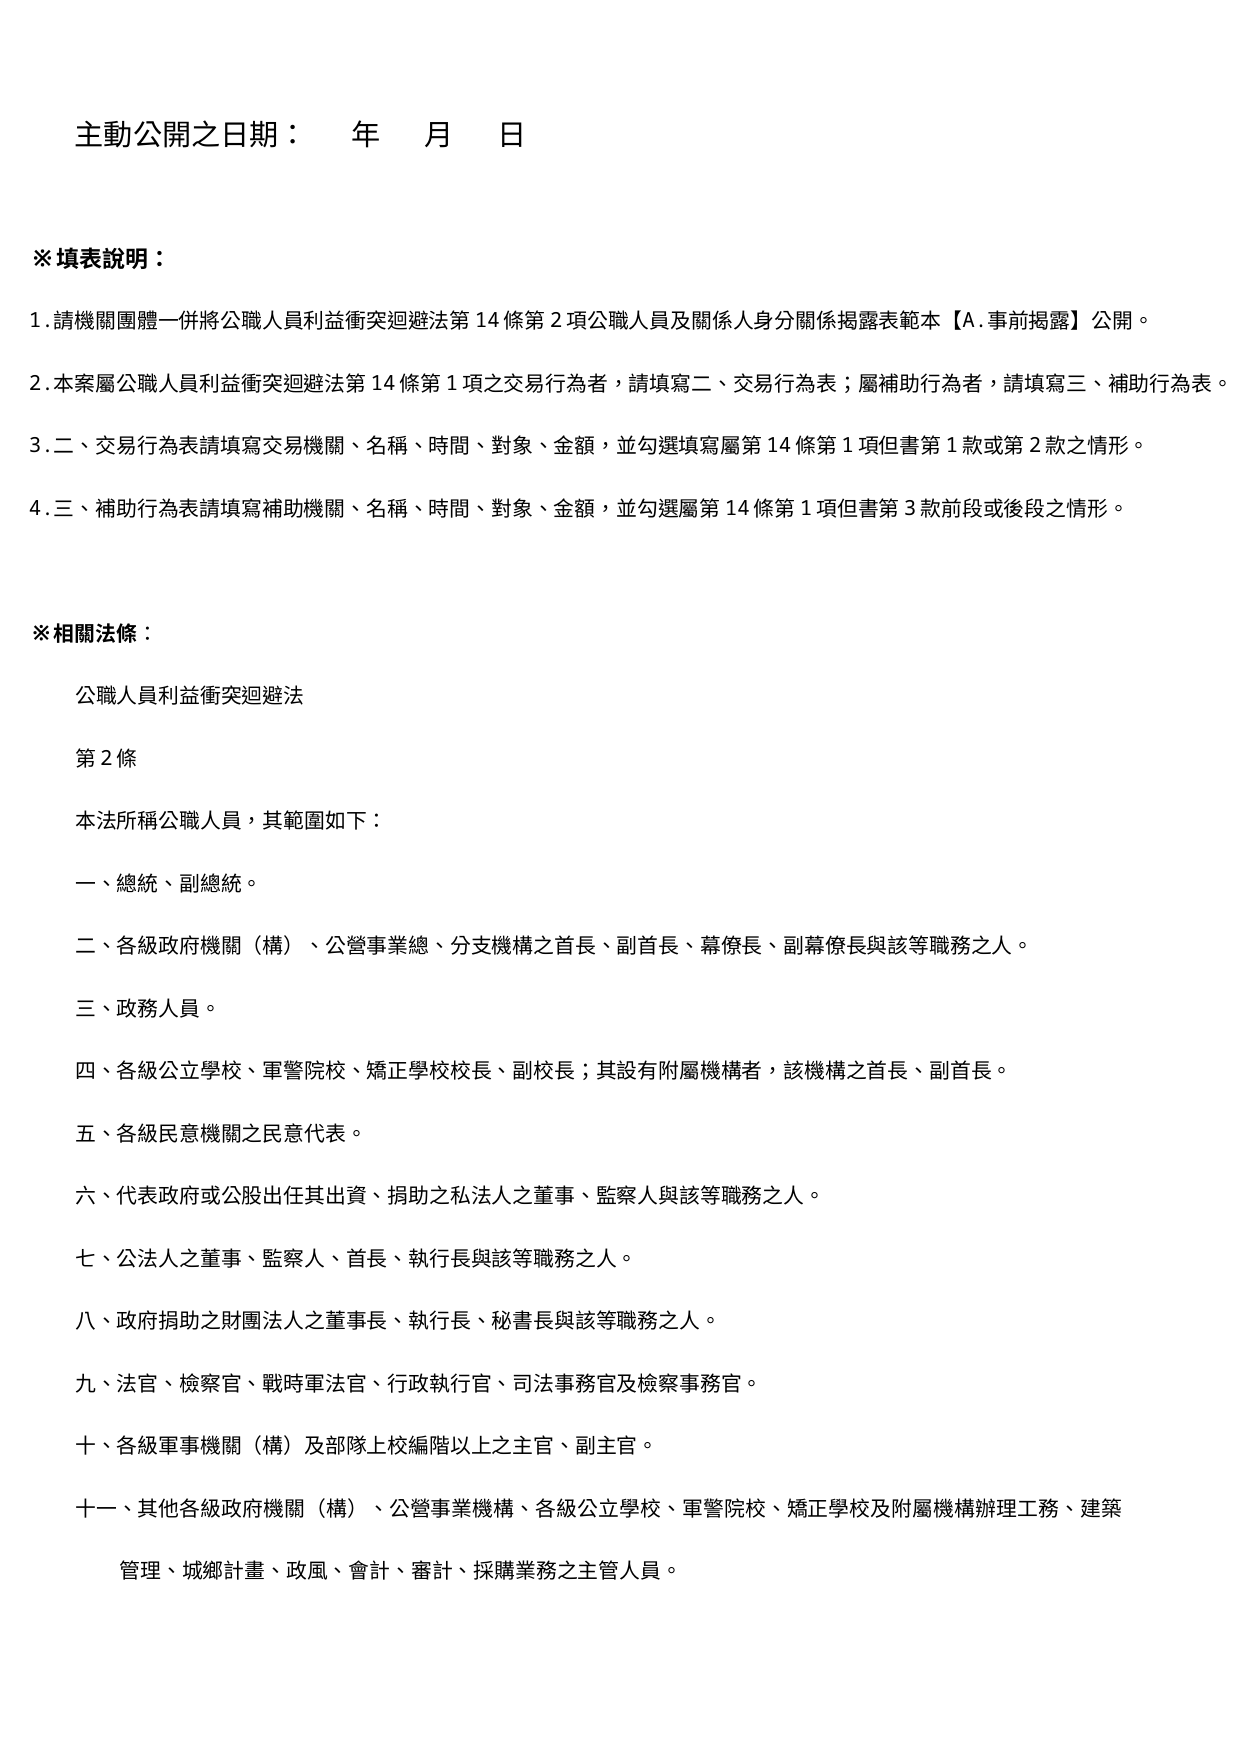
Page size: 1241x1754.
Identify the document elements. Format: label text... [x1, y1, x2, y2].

text 十、各級軍事機關（構）及部隊上校編階以上之主官、副主官。 [75, 1403, 1125, 1466]
text 八、政府捐助之財團法人之董事長、執行長、秘書長與該等職務之人。 [75, 1278, 1125, 1341]
text 主動公開之日期： 年 月 日 [30, 91, 1234, 153]
text 2.本案屬公職人員利益衝突迴避法第14條第1項之交易行為者，請填寫二、交易行為表；屬補助行為者，請填寫三、補助行為表。 [1, 341, 1219, 403]
text 3.二、交易行為表請填寫交易機關、名稱、時間、對象、金額，並勾選填寫屬第14條第1項但書第1款或第2款之情形。 [1, 403, 1219, 466]
text 4.三、補助行為表請填寫補助機關、名稱、時間、對象、金額，並勾選屬第14條第1項但書第3款前段或後段之情形。 [1, 466, 1219, 528]
text 七、公法人之董事、監察人、首長、執行長與該等職務之人。 [75, 1216, 1125, 1278]
text 一、總統、副總統。 [75, 841, 1125, 903]
text 九、法官、檢察官、戰時軍法官、行政執行官、司法事務官及檢察事務官。 [75, 1341, 1125, 1403]
text 1.請機關團體一併將公職人員利益衝突迴避法第14條第2項公職人員及關係人身分關係揭露表範本【A.事前揭露】公開。 [1, 278, 1219, 341]
text 三、政務人員。 [75, 966, 1125, 1028]
text ※相關法條： [1, 591, 1219, 653]
text 二、各級政府機關（構）、公營事業總、分支機構之首長、副首長、幕僚長、副幕僚長與該等職務之人。 [75, 903, 1125, 966]
text 本法所稱公職人員，其範圍如下： [75, 778, 1125, 841]
text 第2條 [75, 716, 1125, 778]
text 六、代表政府或公股出任其出資、捐助之私法人之董事、監察人與該等職務之人。 [75, 1153, 1125, 1216]
text 十一、其他各級政府機關（構）、公營事業機構、各級公立學校、軍警院校、矯正學校及附屬機構辦理工務、建築管理、城鄉計畫、政風、會計、審計、採購業務之主管人員。 [75, 1466, 1125, 1591]
text 四、各級公立學校、軍警院校、矯正學校校長、副校長；其設有附屬機構者，該機構之首長、副首長。 [75, 1028, 1125, 1091]
text ※填表說明： [1, 216, 1219, 278]
text 公職人員利益衝突迴避法 [75, 653, 1125, 716]
text 五、各級民意機關之民意代表。 [75, 1091, 1125, 1153]
